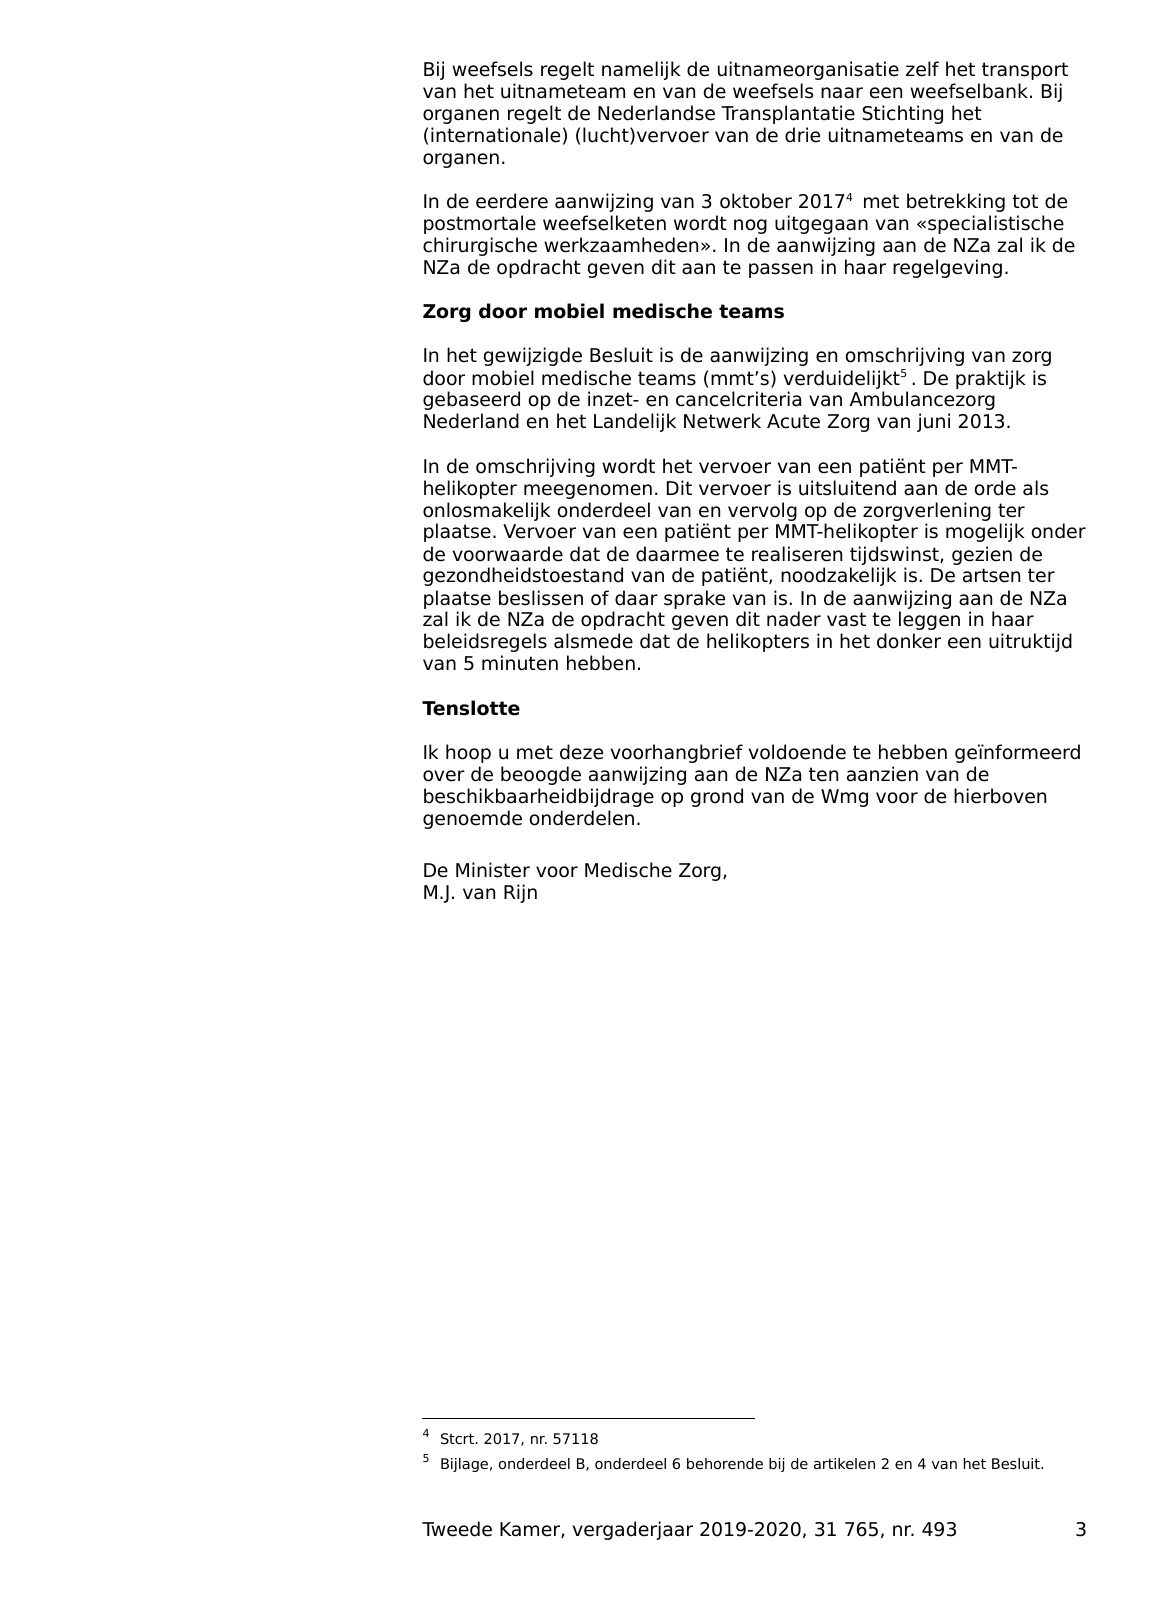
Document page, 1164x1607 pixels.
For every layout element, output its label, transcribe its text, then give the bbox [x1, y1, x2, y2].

text Stcrt. 2017, nr. 57118 [422, 1427, 1087, 1449]
text In het gewijzigde Besluit is de aanwijzing en omschrijving van zorg door mobiel medische teams (mmt’s) verduidelijkt. De praktijk is gebaseerd op de inzet- en cancelcriteria van Ambulancezorg Nederland en het Landelijk Netwerk Acute Zorg van juni 2013. [422, 345, 1087, 433]
text Ik hoop u met deze voorhangbrief voldoende te hebben geïnformeerd over de beoogde aanwijzing aan de NZa ten aanzien van de beschikbaarheidbijdrage op grond van de Wmg voor de hierboven genoemde onderdelen. [422, 742, 1087, 829]
subtitle Zorg door mobiel medische teams [422, 301, 1087, 323]
text Bij weefsels regelt namelijk de uitnameorganisatie zelf het transport van het uitnameteam en van de weefsels naar een weefselbank. Bij organen regelt de Nederlandse Transplantatie Stichting het (internationale) (lucht)vervoer van de drie uitnameteams en van de organen. [422, 59, 1087, 169]
text In de eerdere aanwijzing van 3 oktober 2017 met betrekking tot de postmortale weefselketen wordt nog uitgegaan van «specialistische chirurgische werkzaamheden». In de aanwijzing aan de NZa zal ik de NZa de opdracht geven dit aan te passen in haar regelgeving. [422, 191, 1087, 279]
subtitle Tenslotte [422, 697, 1087, 719]
text De Minister voor Medische Zorg, M.J. van Rijn [422, 859, 1087, 903]
text In de omschrijving wordt het vervoer van een patiënt per MMT-helikopter meegenomen. Dit vervoer is uitsluitend aan de orde als onlosmakelijk onderdeel van en vervolg op de zorgverlening ter plaatse. Vervoer van een patiënt per MMT-helikopter is mogelijk onder de voorwaarde dat de daarmee te realiseren tijdswinst, gezien de gezondheidstoestand van de patiënt, noodzakelijk is. De artsen ter plaatse beslissen of daar sprake van is. In de aanwijzing aan de NZa zal ik de NZa de opdracht geven dit nader vast te leggen in haar beleidsregels alsmede dat de helikopters in het donker een uitruktijd van 5 minuten hebben. [422, 456, 1087, 675]
text Bijlage, onderdeel B, onderdeel 6 behorende bij de artikelen 2 en 4 van het Besluit. [422, 1452, 1087, 1474]
